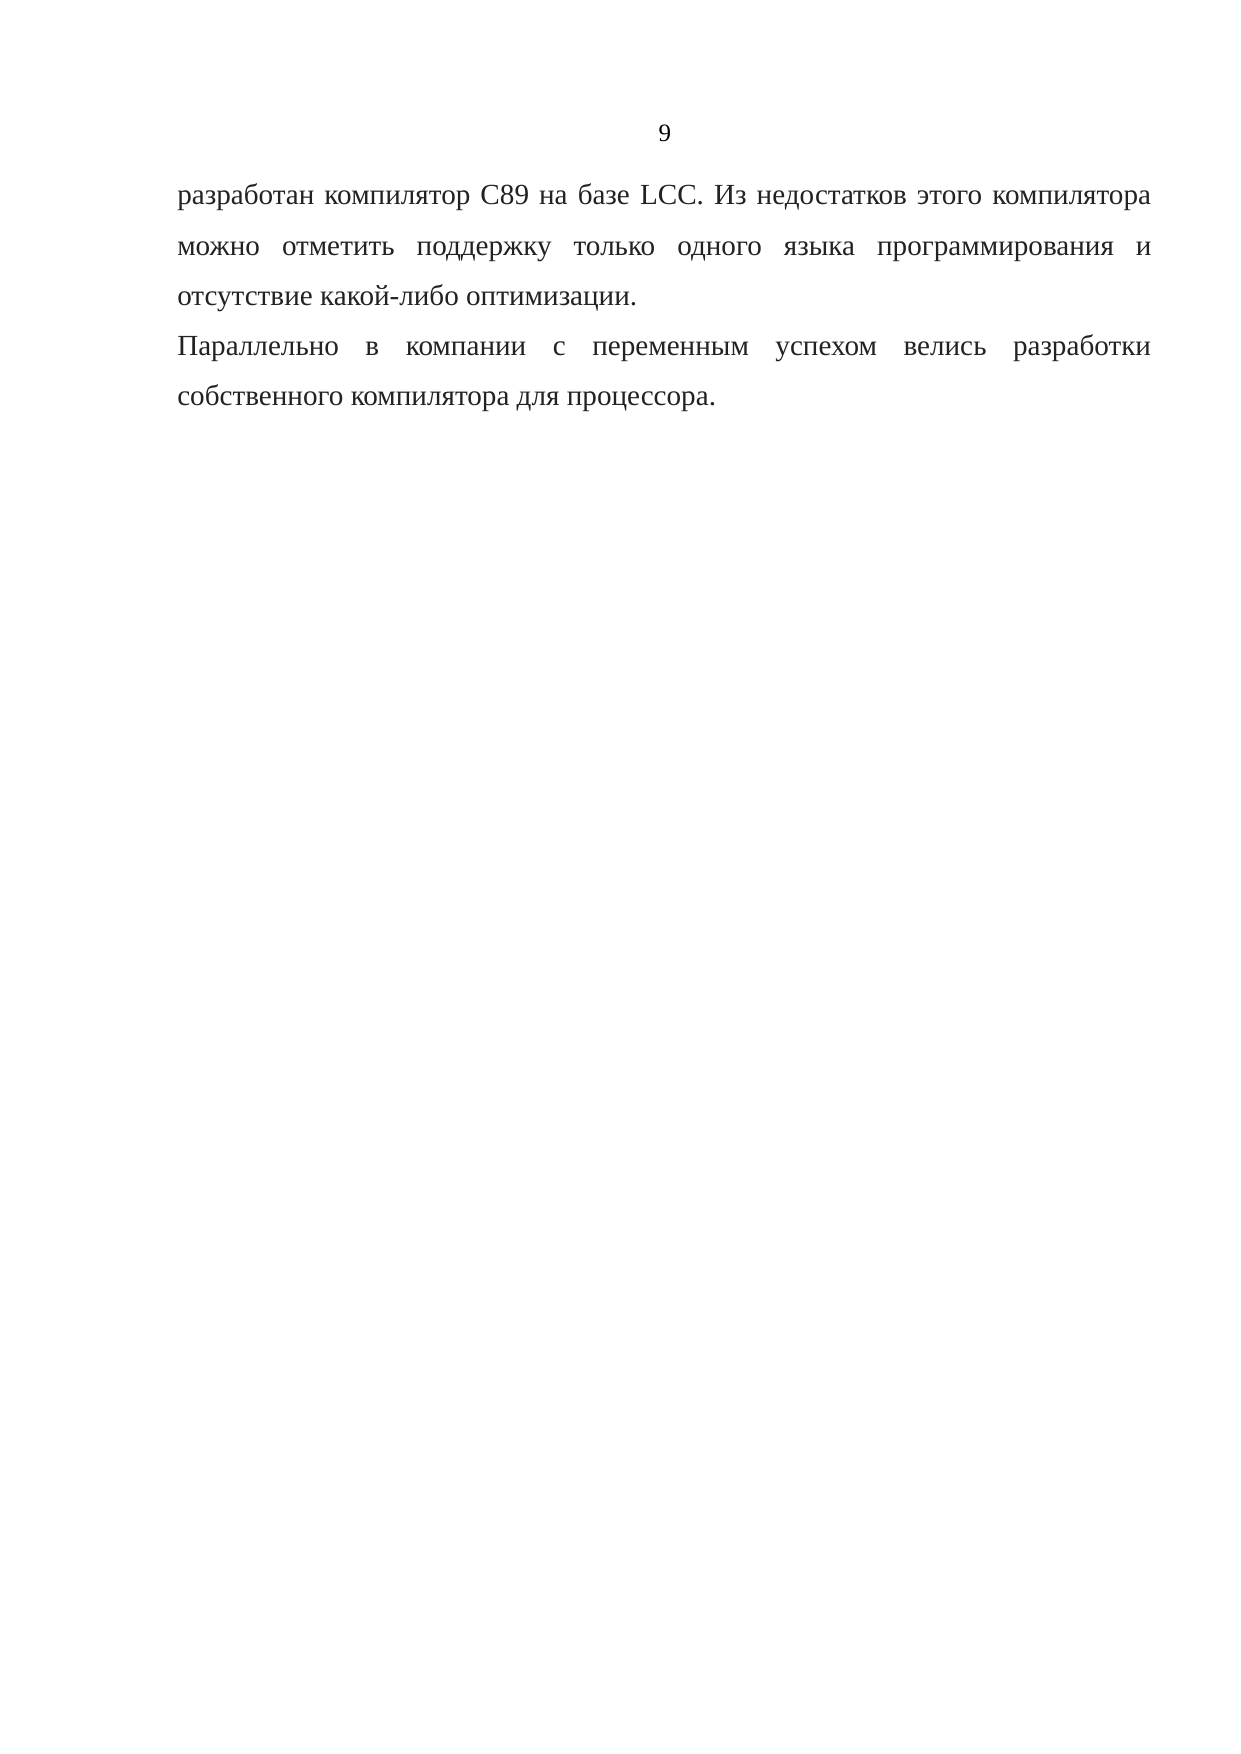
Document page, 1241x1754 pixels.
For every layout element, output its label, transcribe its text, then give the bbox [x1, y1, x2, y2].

text разработан компилятор C89 на базе LCC. Из недостатков этого компилятора можно отметить поддержку только одного языка программирования и отсутствие какой-либо оптимизации. [177, 177, 1152, 311]
text Параллельно в компании с переменным успехом велись разработки собственного компилятора для процессора. [177, 328, 1152, 412]
